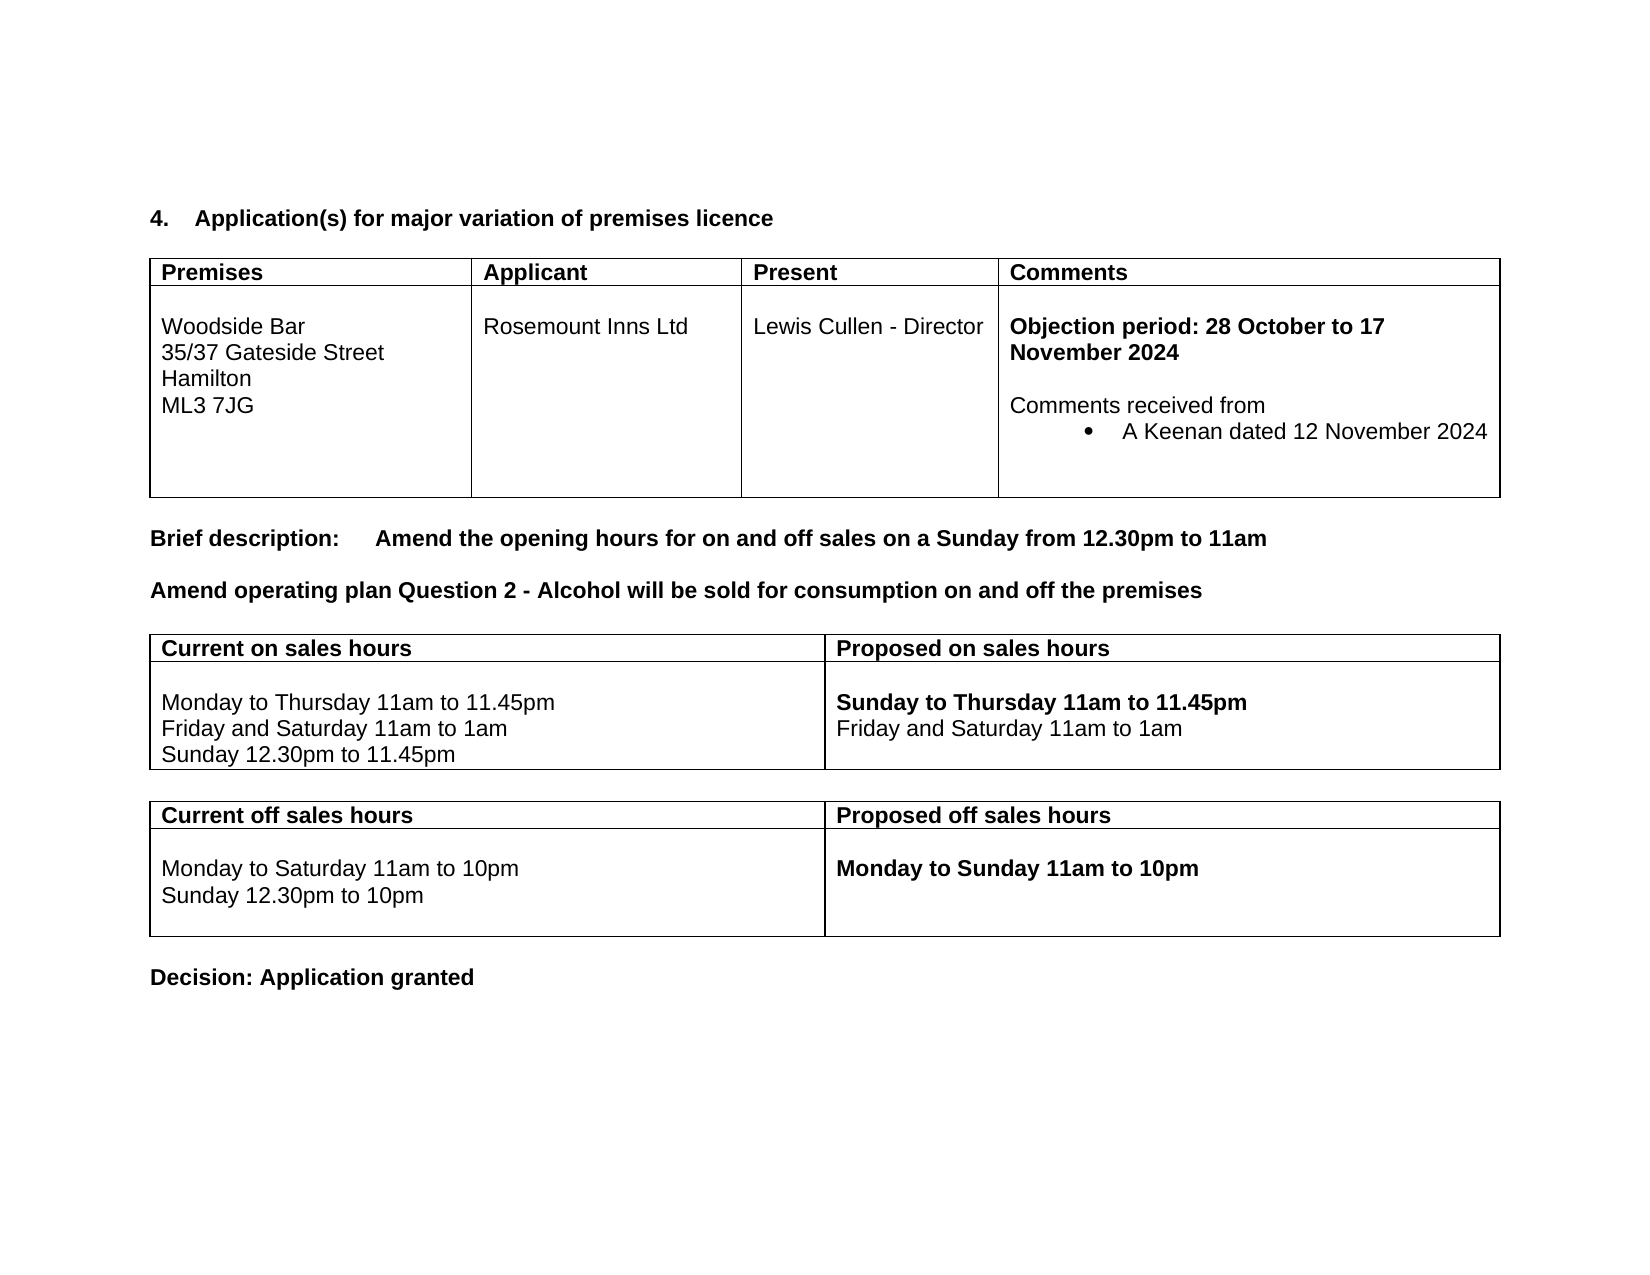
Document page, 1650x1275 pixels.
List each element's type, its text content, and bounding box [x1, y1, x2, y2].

table_cell Monday to Saturday 11am to 10pm Sunday 12.30pm to 10pm [151, 829, 824, 936]
table_header Proposed off sales hours [826, 802, 1499, 828]
table_header Proposed on sales hours [826, 635, 1499, 661]
table_cell Objection period: 28 October to 17 November 2024 Comments received from A Keenan dated 12 November 2024 [999, 286, 1499, 497]
table_header Current on sales hours [151, 635, 824, 661]
table_header Premises [151, 259, 471, 285]
table_cell Lewis Cullen - Director [742, 286, 998, 497]
table_cell Sunday to Thursday 11am to 11.45pm Friday and Saturday 11am to 1am [826, 662, 1499, 769]
text Amend operating plan Question 2 - Alcohol will be sold for consumption on and off the premises [150, 577, 1500, 604]
table_cell Monday to Sunday 11am to 10pm [826, 829, 1499, 936]
text Decision: Application granted [150, 963, 1500, 990]
subtitle Application(s) for major variation of premises licence [150, 205, 1500, 232]
table_cell Monday to Thursday 11am to 11.45pm Friday and Saturday 11am to 1am Sunday 12.30pm to 11.45pm [151, 662, 824, 769]
table_header Present [742, 259, 998, 285]
table_header Comments [999, 259, 1499, 285]
text Brief description: Amend the opening hours for on and off sales on a Sunday from 12.30pm to 11am [150, 524, 1500, 551]
table_header Current off sales hours [151, 802, 824, 828]
table_cell Rosemount Inns Ltd [472, 286, 741, 497]
table_cell Woodside Bar 35/37 Gateside Street Hamilton ML3 7JG [151, 286, 471, 497]
table_header Applicant [472, 259, 741, 285]
